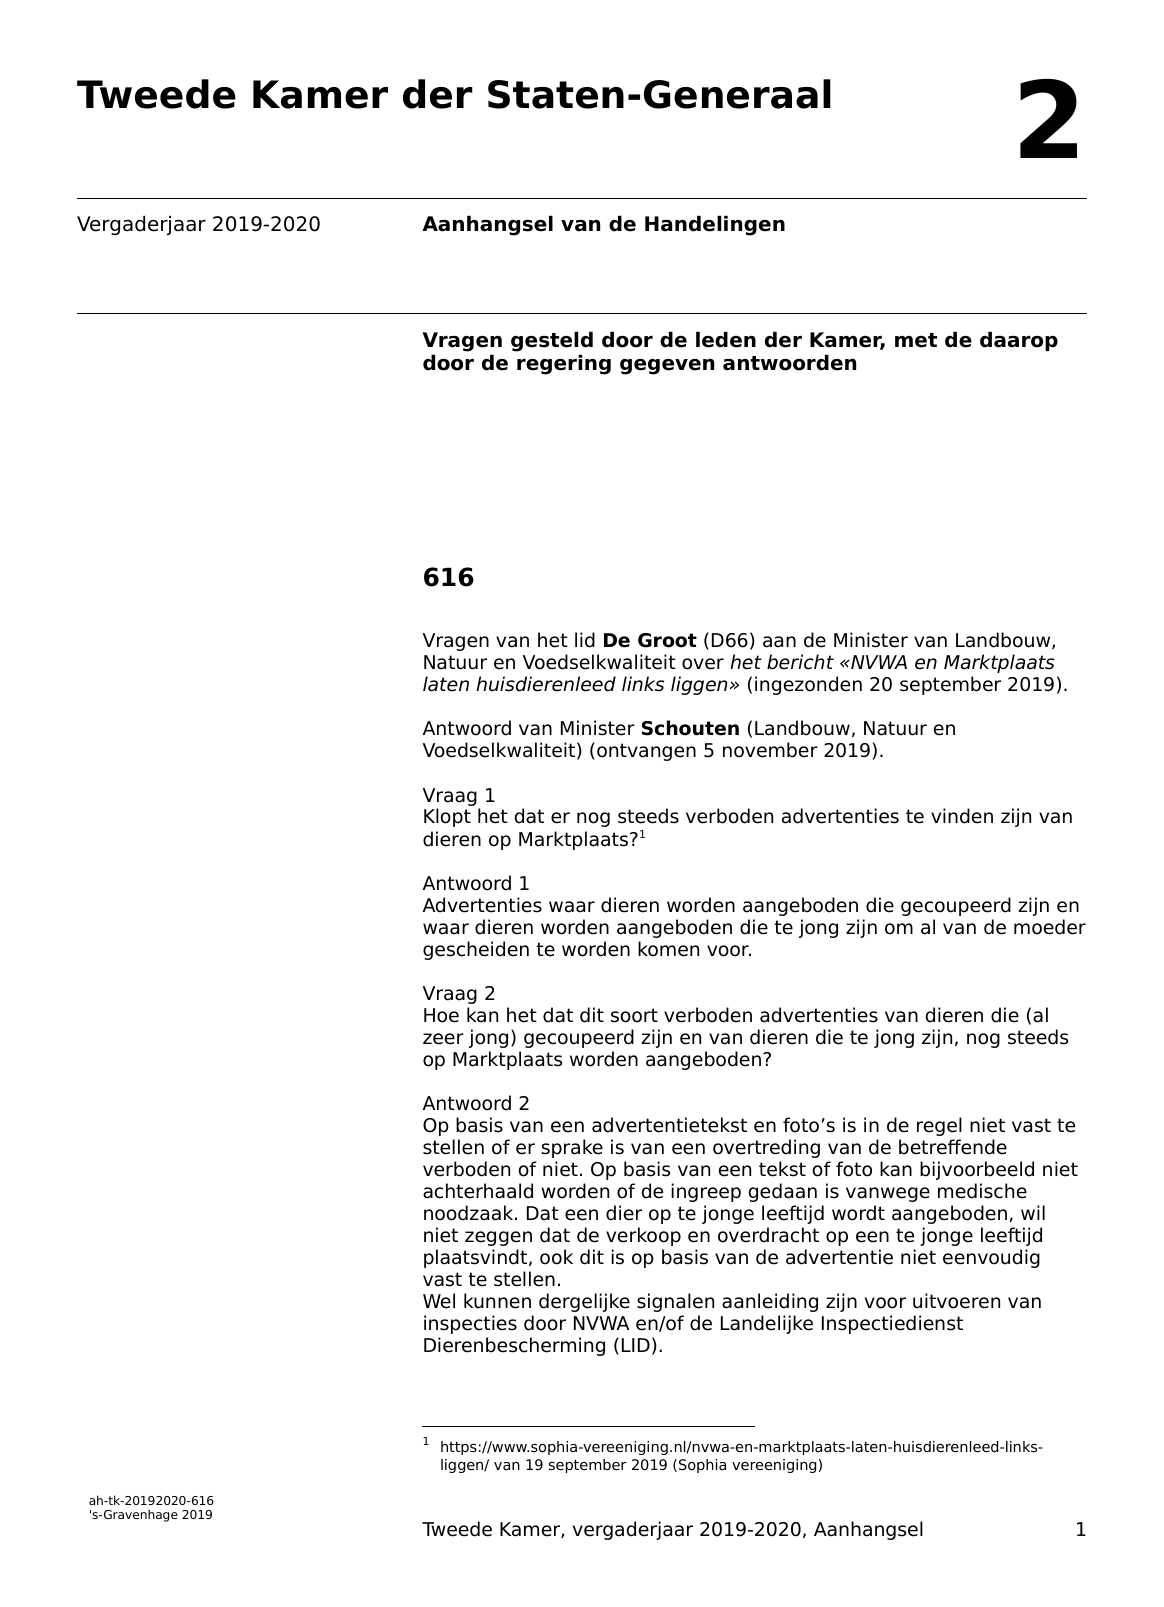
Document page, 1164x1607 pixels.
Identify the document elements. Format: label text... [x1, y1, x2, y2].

text Advertenties waar dieren worden aangeboden die gecoupeerd zijn en waar dieren worden aangeboden die te jong zijn om al van de moeder gescheiden te worden komen voor. [422, 894, 1087, 961]
text Hoe kan het dat dit soort verboden advertenties van dieren die (al zeer jong) gecoupeerd zijn en van dieren die te jong zijn, nog steeds op Marktplaats worden aangeboden? [422, 1005, 1087, 1071]
text Antwoord 2 [422, 1093, 1087, 1115]
table_cell Aanhangsel van de Handelingen [422, 199, 1087, 313]
text Vragen van het lid De Groot (D66) aan de Minister van Landbouw, Natuur en Voedselkwaliteit over het bericht «NVWA en Marktplaats laten huisdierenleed links liggen» (ingezonden 20 september 2019). [422, 630, 1087, 696]
text ah-tk-20192020-616 [88, 1494, 323, 1508]
text Wel kunnen dergelijke signalen aanleiding zijn voor uitvoeren van inspecties door NVWA en/of de Landelijke Inspectiedienst Dierenbescherming (LID). [422, 1291, 1087, 1357]
table_cell Vergaderjaar 2019-2020 [77, 199, 422, 313]
table_header 2 [886, 59, 1087, 198]
table_header Tweede Kamer der Staten-Generaal [77, 59, 886, 198]
text https://www.sophia-vereeniging.nl/nvwa-en-marktplaats-laten-huisdierenleed-links-liggen/ van 19 september 2019 (Sophia vereeniging) [422, 1435, 1087, 1474]
text Klopt het dat er nog steeds verboden advertenties te vinden zijn van dieren op Marktplaats? [422, 806, 1087, 850]
table_cell [77, 314, 422, 375]
text 616 [422, 563, 1087, 592]
table_cell Vragen gesteld door de leden der Kamer, met de daarop door de regering gegeven antwoorden [422, 314, 1087, 375]
text Vraag 1 [422, 784, 1087, 806]
text Vraag 2 [422, 983, 1087, 1005]
text Antwoord van Minister Schouten (Landbouw, Natuur en Voedselkwaliteit) (ontvangen 5 november 2019). [422, 718, 1087, 762]
text Op basis van een advertentietekst en foto’s is in de regel niet vast te stellen of er sprake is van een overtreding van de betreffende verboden of niet. Op basis van een tekst of foto kan bijvoorbeeld niet achterhaald worden of de ingreep gedaan is vanwege medische noodzaak. Dat een dier op te jonge leeftijd wordt aangeboden, wil niet zeggen dat de verkoop en overdracht op een te jonge leeftijd plaatsvindt, ook dit is op basis van de advertentie niet eenvoudig vast te stellen. [422, 1115, 1087, 1291]
text 's-Gravenhage 2019 [88, 1508, 323, 1522]
text Antwoord 1 [422, 873, 1087, 894]
